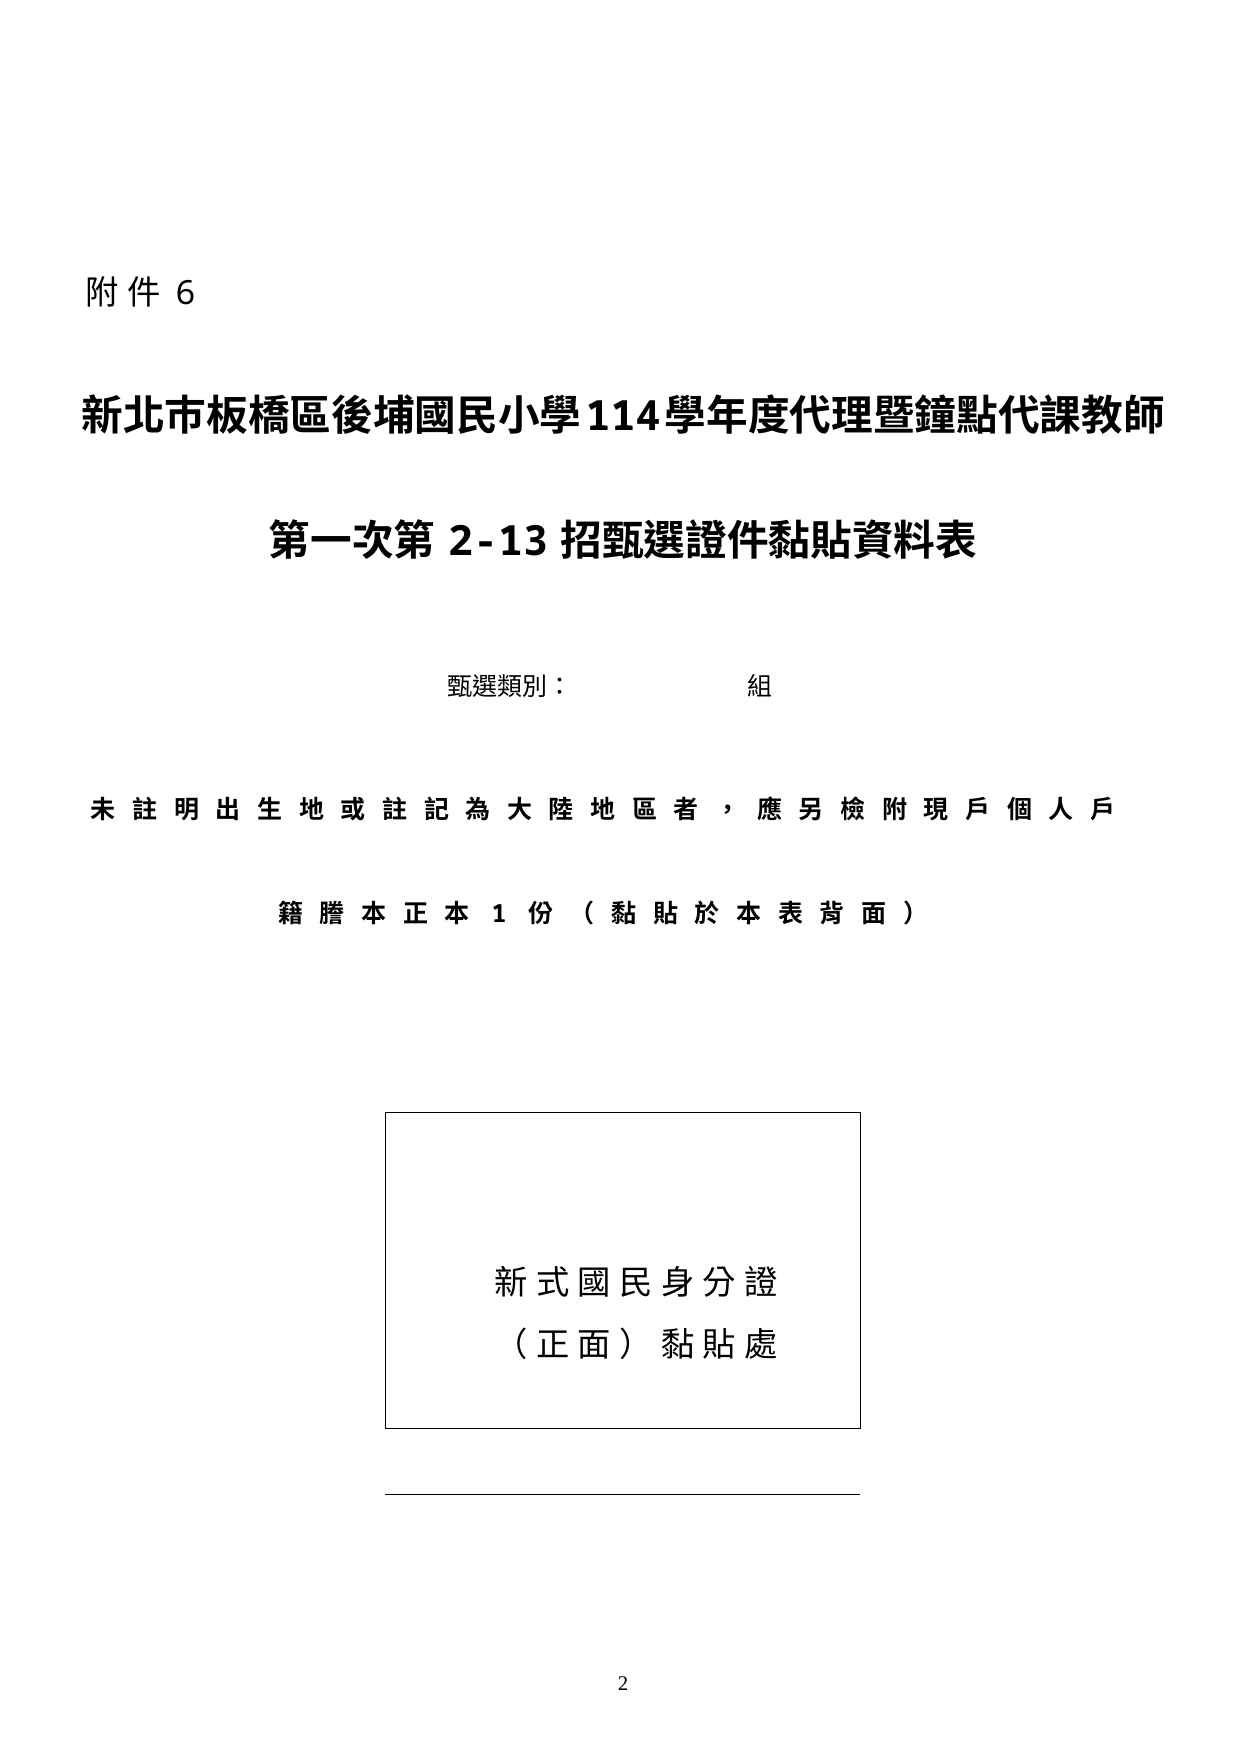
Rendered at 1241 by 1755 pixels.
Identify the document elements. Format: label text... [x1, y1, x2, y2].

table_cell [385, 1429, 860, 1493]
text 甄選類別： 組 [81, 667, 1138, 703]
text 附件6 [81, 209, 1164, 334]
text 新北巿板橋區後埔國民小學114學年度代理暨鐘點代課教師 [81, 334, 1164, 459]
text 未註明出生地或註記為大陸地區者，應另檢附現戶個人戶籍謄本正本1份（黏貼於本表背面） [81, 766, 1125, 922]
text 第一次第2-13招甄選證件黏貼資料表 [81, 459, 1164, 584]
table_header 新式國民身分證 （正面）黏貼處 [386, 1113, 860, 1428]
